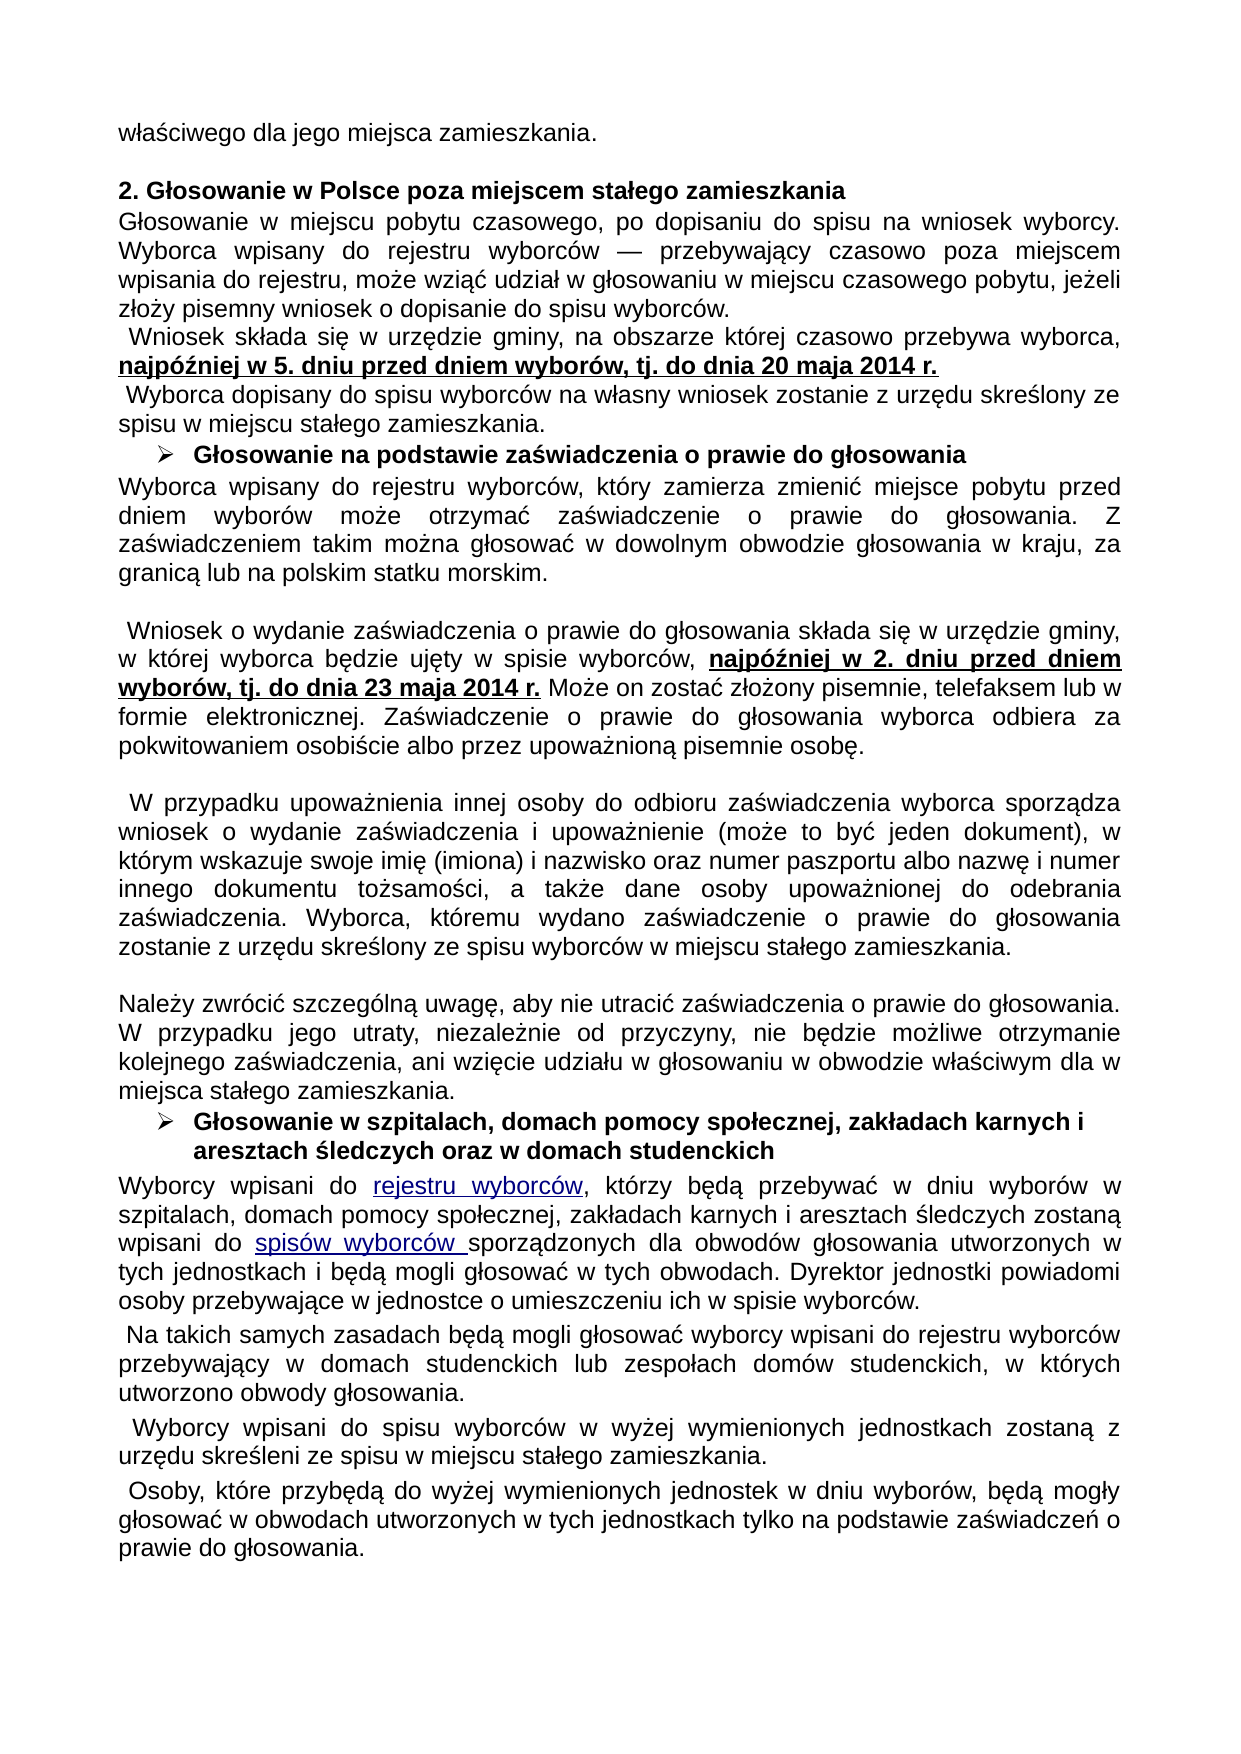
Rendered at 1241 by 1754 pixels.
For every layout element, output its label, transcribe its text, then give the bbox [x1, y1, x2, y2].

text Wyborca wpisany do rejestru wyborców, który zamierza zmienić miejsce pobytu przed dniem wyborów może otrzymać zaświadczenie o prawie do głosowania. Z zaświadczeniem takim można głosować w dowolnym obwodzie głosowania w kraju, za granicą lub na polskim statku morskim. [118, 472, 1122, 587]
text właściwego dla jego miejsca zamieszkania. 2. Głosowanie w Polsce poza miejscem stałego zamieszkania [118, 118, 1122, 204]
list Głosowanie na podstawie zaświadczenia o prawie do głosowania [156, 440, 1122, 469]
text Głosowanie w miejscu pobytu czasowego, po dopisaniu do spisu na wniosek wyborcy. Wyborca wpisany do rejestru wyborców — przebywający czasowo poza miejscem wpisania do rejestru, może wziąć udział w głosowaniu w miejscu czasowego pobytu, jeżeli złoży pisemny wniosek o dopisanie do spisu wyborców. [118, 207, 1122, 322]
text Na takich samych zasadach będą mogli głosować wyborcy wpisani do rejestru wyborców przebywający w domach studenckich lub zespołach domów studenckich, w których utworzono obwody głosowania. [118, 1320, 1122, 1407]
text W przypadku upoważnienia innej osoby do odbioru zaświadczenia wyborca sporządza wniosek o wydanie zaświadczenia i upoważnienie (może to być jeden dokument), w którym wskazuje swoje imię (imiona) i nazwisko oraz numer paszportu albo nazwę i numer innego dokumentu tożsamości, a także dane osoby upoważnionej do odebrania zaświadczenia. Wyborca, któremu wydano zaświadczenie o prawie do głosowania zostanie z urzędu skreślony ze spisu wyborców w miejscu stałego zamieszkania. [118, 788, 1122, 961]
text Osoby, które przybędą do wyżej wymienionych jednostek w dniu wyborów, będą mogły głosować w obwodach utworzonych w tych jednostkach tylko na podstawie zaświadczeń o prawie do głosowania. [118, 1476, 1122, 1562]
text Wniosek składa się w urzędzie gminy, na obszarze której czasowo przebywa wyborca, najpóźniej w 5. dniu przed dniem wyborów, tj. do dnia 20 maja 2014 r. [118, 322, 1122, 380]
list Głosowanie w szpitalach, domach pomocy społecznej, zakładach karnych i aresztach śledczych oraz w domach studenckich [156, 1107, 1122, 1165]
text Wyborcy wpisani do rejestru wyborców, którzy będą przebywać w dniu wyborów w szpitalach, domach pomocy społecznej, zakładach karnych i aresztach śledczych zostaną wpisani do spisów wyborców sporządzonych dla obwodów głosowania utworzonych w tych jednostkach i będą mogli głosować w tych obwodach. Dyrektor jednostki powiadomi osoby przebywające w jednostce o umieszczeniu ich w spisie wyborców. [118, 1171, 1122, 1314]
text Wyborca dopisany do spisu wyborców na własny wniosek zostanie z urzędu skreślony ze spisu w miejscu stałego zamieszkania. [118, 380, 1122, 437]
text Należy zwrócić szczególną uwagę, aby nie utracić zaświadczenia o prawie do głosowania. W przypadku jego utraty, niezależnie od przyczyny, nie będzie możliwe otrzymanie kolejnego zaświadczenia, ani wzięcie udziału w głosowaniu w obwodzie właściwym dla w miejsca stałego zamieszkania. [118, 989, 1122, 1104]
text Wyborcy wpisani do spisu wyborców w wyżej wymienionych jednostkach zostaną z urzędu skreśleni ze spisu w miejscu stałego zamieszkania. [118, 1412, 1122, 1470]
text Wniosek o wydanie zaświadczenia o prawie do głosowania składa się w urzędzie gminy, w której wyborca będzie ujęty w spisie wyborców, najpóźniej w 2. dniu przed dniem wyborów, tj. do dnia 23 maja 2014 r. Może on zostać złożony pisemnie, telefaksem lub w formie elektronicznej. Zaświadczenie o prawie do głosowania wyborca odbiera za pokwitowaniem osobiście albo przez upoważnioną pisemnie osobę. [118, 616, 1122, 759]
